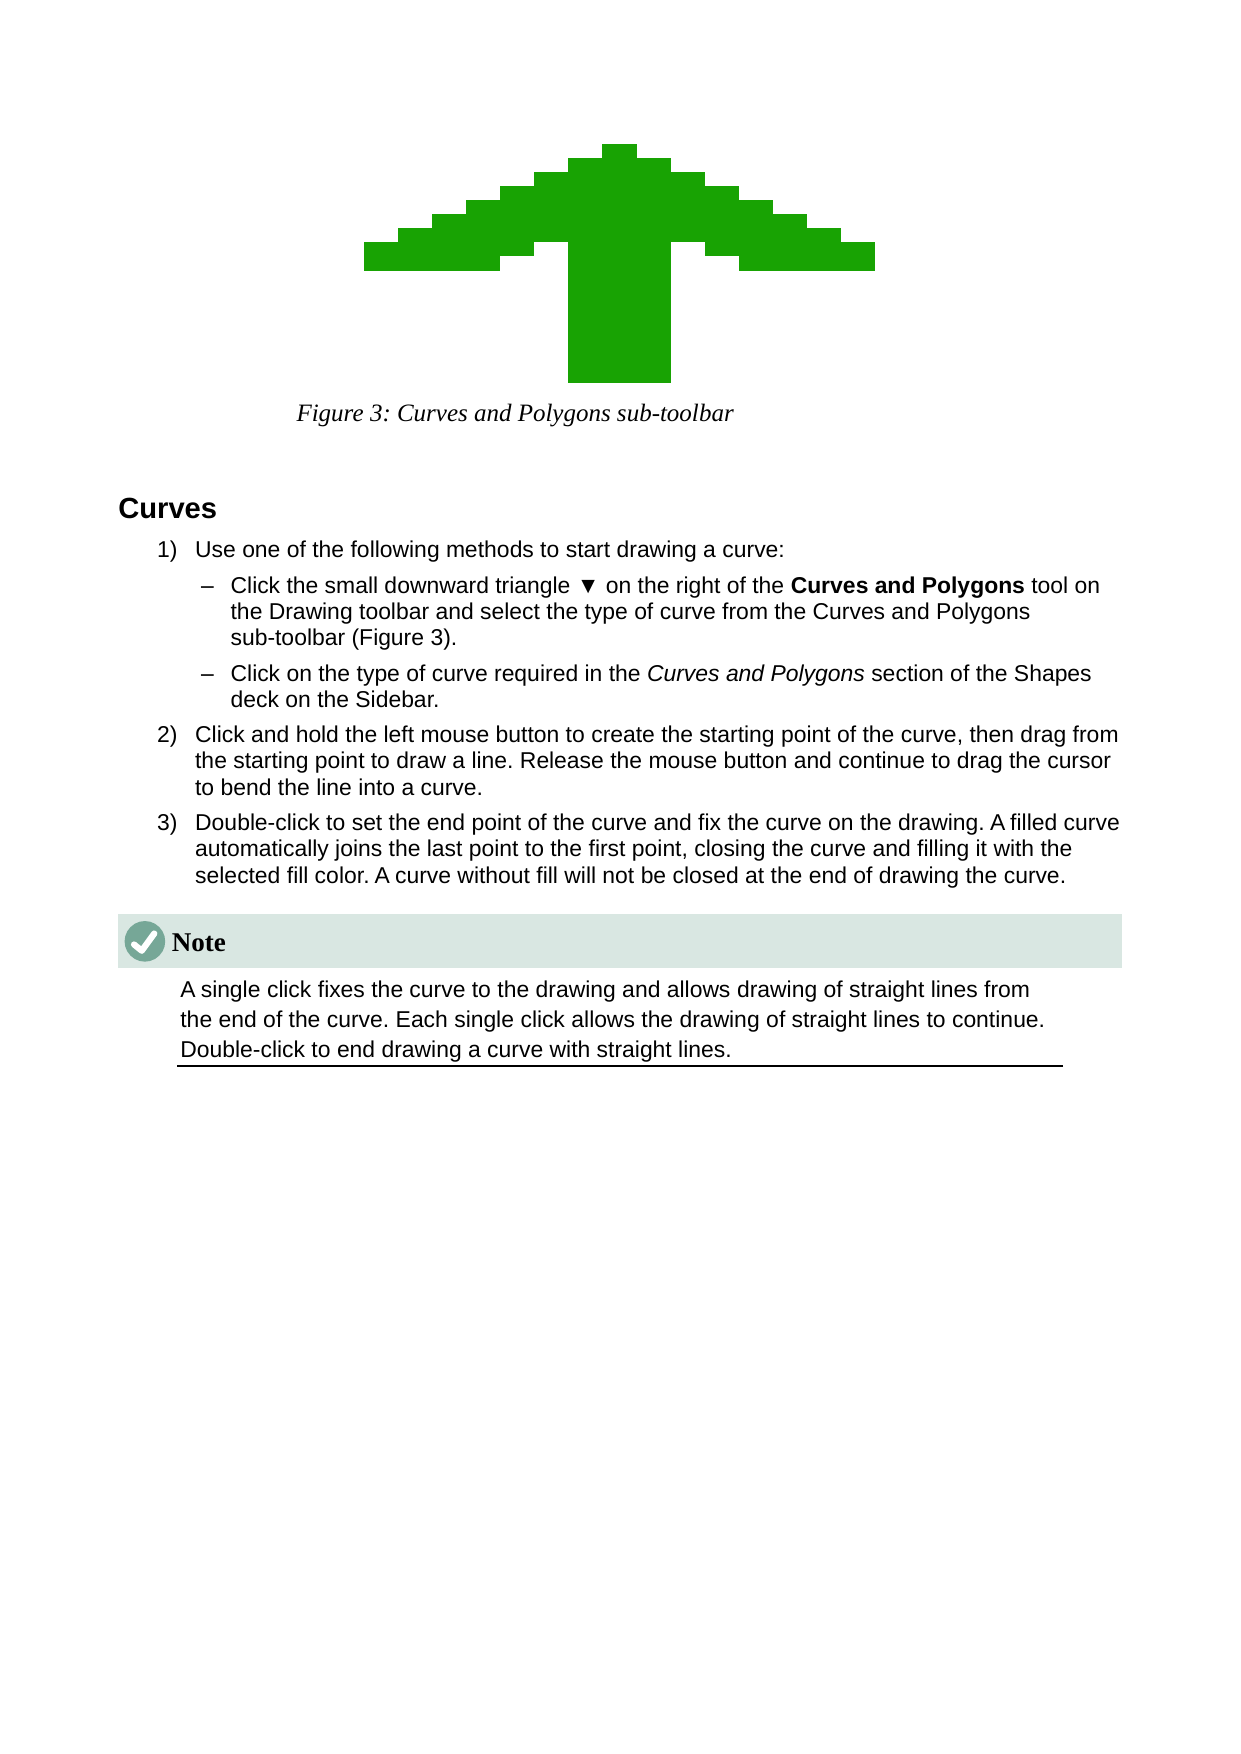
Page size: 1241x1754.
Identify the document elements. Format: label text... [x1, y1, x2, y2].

list Click the small downward triangle ▼ on the right of the Curves and Polygons tool on the Drawing toolbar and select the type of curve from the Curves and Polygons sub‑toolbar (Figure 3). [201, 572, 1122, 651]
text A single click fixes the curve to the drawing and allows drawing of straight lines from the end of the curve. Each single click allows the drawing of straight lines to continue. Double-click to end drawing a curve with straight lines. [177, 973, 1063, 1065]
picture [296, 130, 944, 398]
list Use one of the following methods to start drawing a curve: [177, 536, 1122, 563]
text Figure 3: Curves and Polygons sub-toolbar [296, 398, 944, 427]
list Double-click to set the end point of the curve and fix the curve on the drawing. A filled curve automatically joins the last point to the first point, closing the curve and filling it with the selected fill color. A curve without fill will not be closed at the end of drawing the curve. [177, 809, 1122, 888]
subtitle Note [118, 914, 1122, 968]
list Click on the type of curve required in the Curves and Polygons section of the Shapes deck on the Sidebar. [201, 659, 1122, 712]
list Click and hold the left mouse button to create the starting point of the curve, then drag from the starting point to draw a line. Release the mouse button and continue to drag the cursor to bend the line into a curve. [177, 721, 1122, 800]
subtitle Curves [118, 491, 1122, 524]
